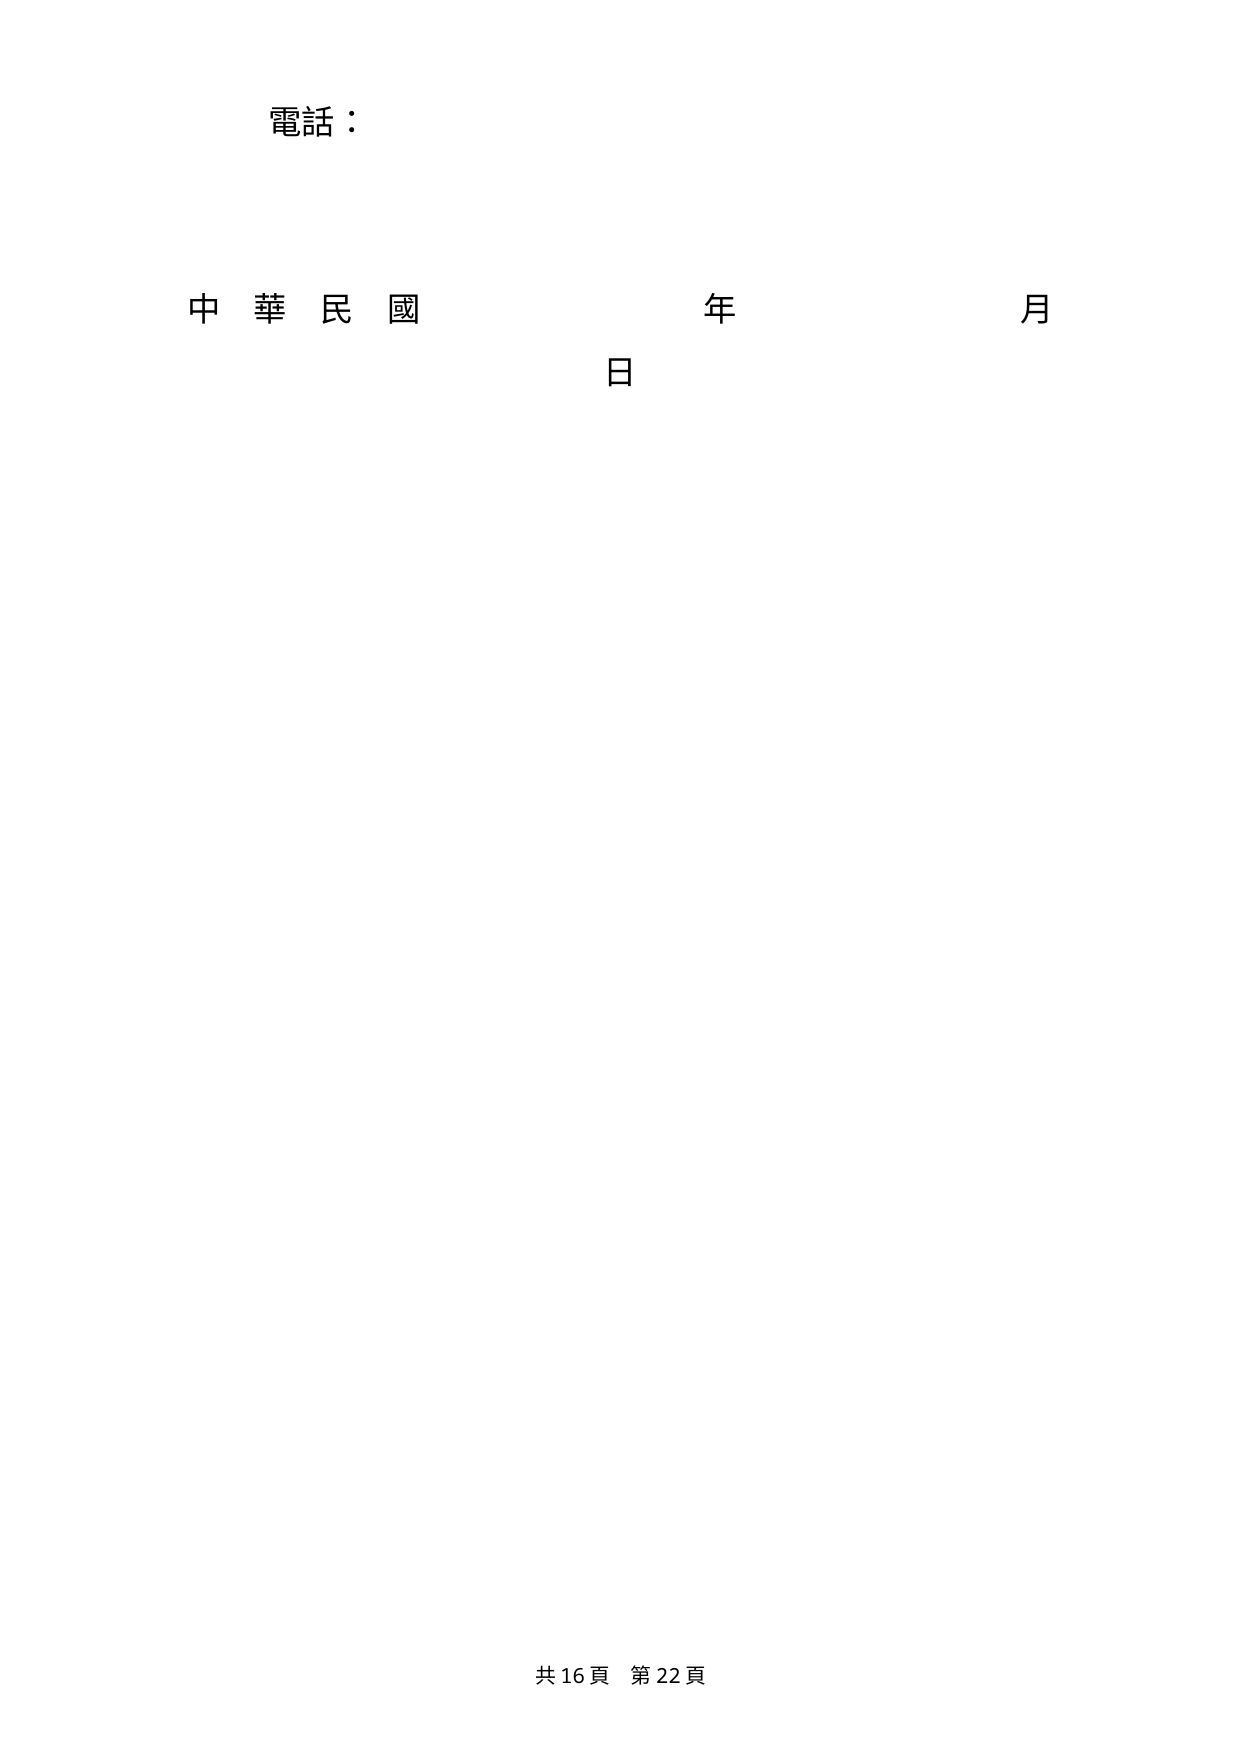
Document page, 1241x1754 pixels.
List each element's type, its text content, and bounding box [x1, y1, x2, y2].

text 電話： [118, 78, 1122, 141]
text 中 華 民 國 年 月 日 [118, 266, 1122, 391]
